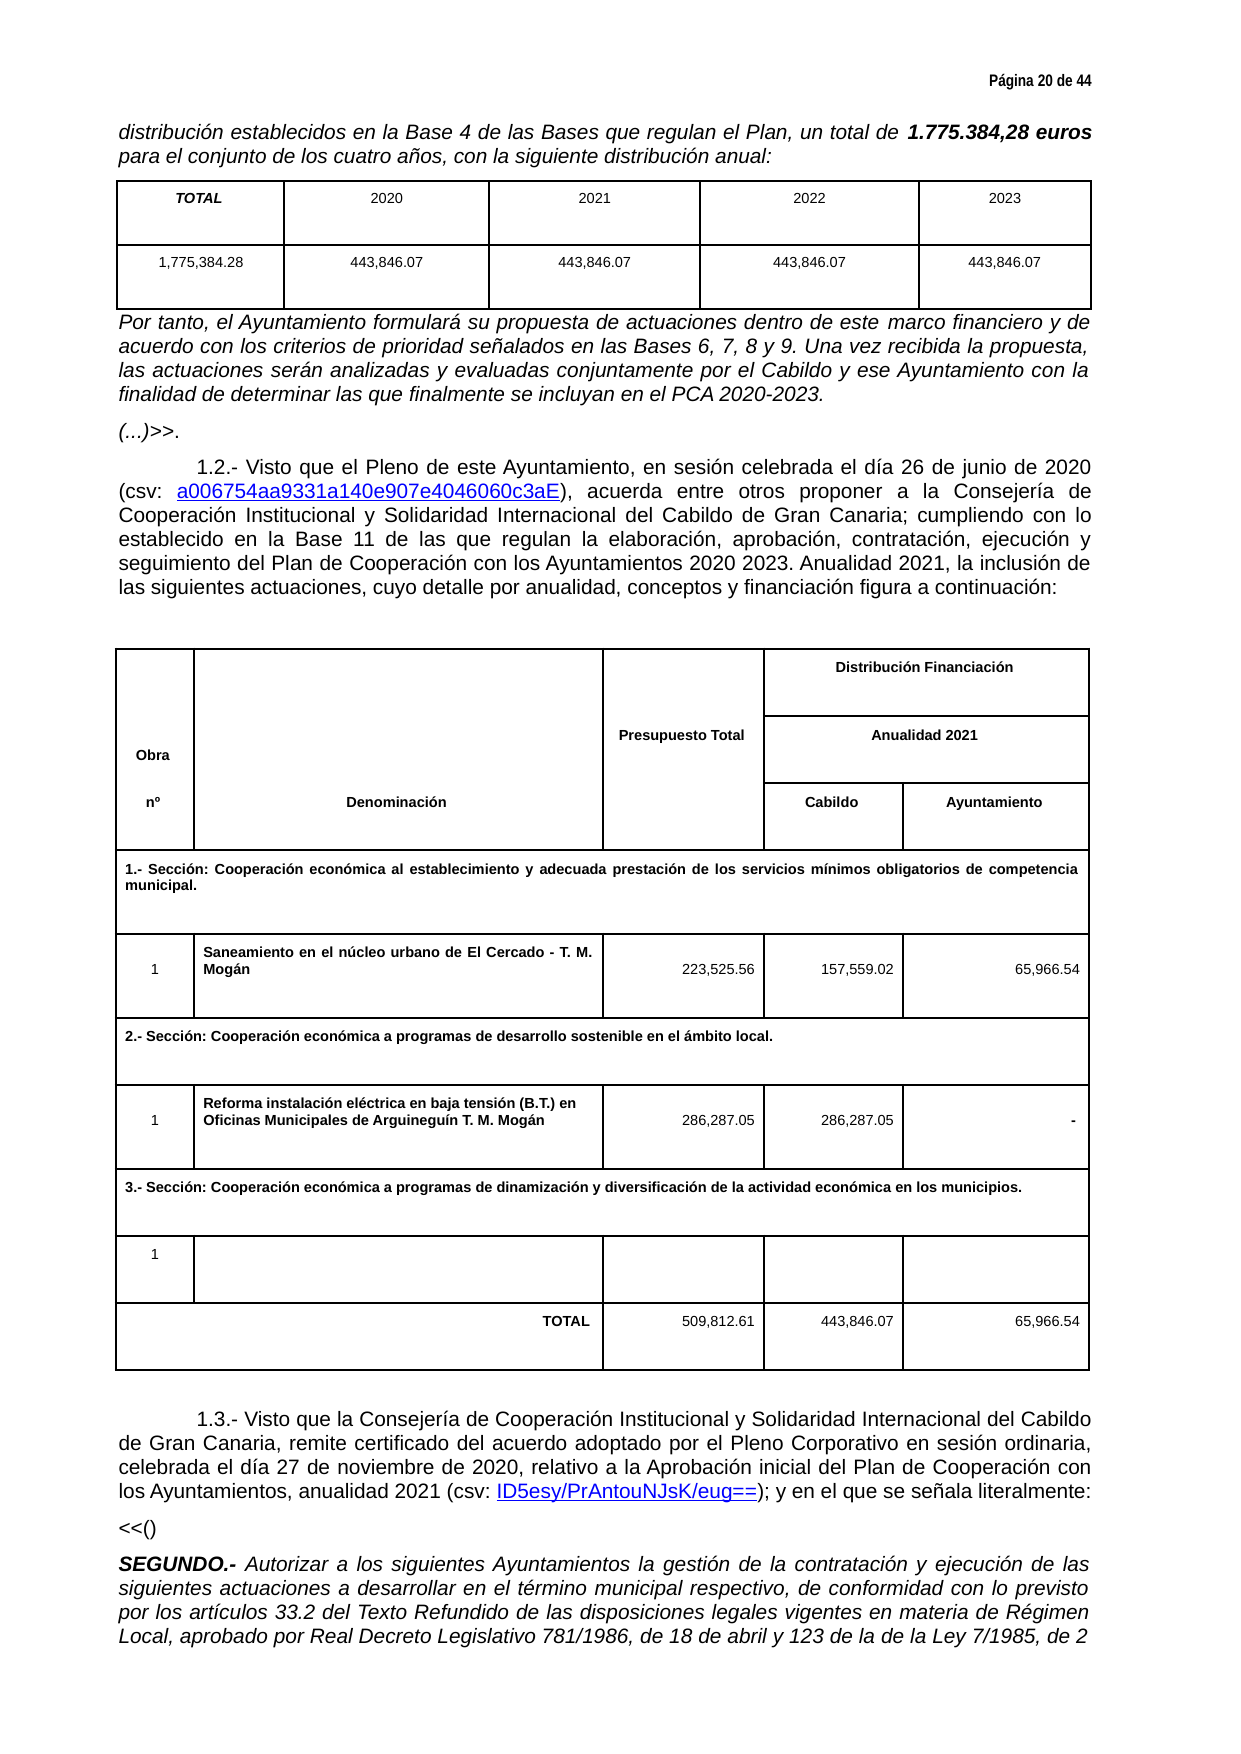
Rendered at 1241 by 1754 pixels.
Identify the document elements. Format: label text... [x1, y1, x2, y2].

table_cell TOTAL [117, 1304, 602, 1369]
table_cell 443.846,07 [285, 246, 488, 308]
table_header Distribución Financiación [765, 650, 1088, 715]
table_header TOTAL [118, 182, 283, 244]
table_cell 443.846,07 [765, 1304, 902, 1369]
table_cell 286.287,05 [604, 1086, 763, 1167]
table_cell 223.525,56 [604, 935, 763, 1017]
table_cell 3.- Sección: Cooperación económica a programas de dinamización y diversificación de la actividad económica en los municipios. [117, 1170, 1088, 1234]
table_header Denominación [195, 650, 602, 849]
table_cell 157.559,02 [765, 935, 902, 1017]
table_cell 1 [117, 935, 193, 1017]
table_cell 443.846,07 [920, 246, 1090, 308]
table_cell 443.846,07 [701, 246, 918, 308]
table_header 2022 [701, 182, 918, 244]
table_cell 1.- Sección: Cooperación económica al establecimiento y adecuada prestación de los servicios mínimos obligatorios de competencia municipal. [117, 851, 1088, 933]
table_cell Reforma instalación eléctrica en baja tensión (B.T.) en Oficinas Municipales de Arguineguín T. M. Mogán [195, 1086, 602, 1167]
table_cell Anualidad 2021 [765, 717, 1088, 782]
table_cell 2.- Sección: Cooperación económica a programas de desarrollo sostenible en el ámbito local. [117, 1019, 1088, 1084]
table_header Obra nº [117, 650, 193, 849]
table_cell 509.812,61 [604, 1304, 763, 1369]
table_cell [904, 1237, 1088, 1302]
text SEGUNDO.- Autorizar a los siguientes Ayuntamientos la gestión de la contratación y ejecución de las siguientes actuaciones a desarrollar en el término municipal respectivo, de conformidad con lo previsto por los artículos 33.2 del Texto Refundido de las disposiciones legales vigentes en materia de Régimen Local, aprobado por Real Decreto Legislativo 781/1986, de 18 de abril y 123 de la de la Ley 7/1985, de 2 [118, 1552, 1092, 1648]
table_cell 1 [117, 1237, 193, 1302]
table_cell Ayuntamiento [904, 784, 1088, 849]
table_cell [195, 1237, 602, 1302]
table_cell [604, 1237, 763, 1302]
table_cell Cabildo [765, 784, 902, 849]
table_header 2020 [285, 182, 488, 244]
table_header Presupuesto Total [604, 650, 763, 849]
table_cell - [904, 1086, 1088, 1167]
table_cell [765, 1237, 902, 1302]
table_cell 65.966,54 [904, 935, 1088, 1017]
table_cell Saneamiento en el núcleo urbano de El Cercado - T. M. Mogán [195, 935, 602, 1017]
text (...)>>. [118, 418, 1092, 442]
table_header 2021 [490, 182, 699, 244]
table_cell 1 [117, 1086, 193, 1167]
text Por tanto, el Ayuntamiento formulará su propuesta de actuaciones dentro de este marco financiero y de acuerdo con los criterios de prioridad señalados en las Bases 6, 7, 8 y 9. Una vez recibida la propuesta, las actuaciones serán analizadas y evaluadas conjuntamente por el Cabildo y ese Ayuntamiento con la finalidad de determinar las que finalmente se incluyan en el PCA 2020-2023. [118, 310, 1092, 406]
table_cell 1.775.384,28 [118, 246, 283, 308]
table_cell 443.846,07 [490, 246, 699, 308]
table_header 2023 [920, 182, 1090, 244]
text 1.3.- Visto que la Consejería de Cooperación Institucional y Solidaridad Internacional del Cabildo de Gran Canaria, remite certificado del acuerdo adoptado por el Pleno Corporativo en sesión ordinaria, celebrada el día 27 de noviembre de 2020, relativo a la Aprobación inicial del Plan de Cooperación con los Ayuntamientos, anualidad 2021 (csv: ID5esy/PrAntouNJsK/eug==); y en el que se señala literalmente: [118, 1407, 1092, 1503]
text 1.2.- Visto que el Pleno de este Ayuntamiento, en sesión celebrada el día 26 de junio de 2020 (csv: a006754aa9331a140e907e4046060c3aE), acuerda entre otros proponer a la Consejería de Cooperación Institucional y Solidaridad Internacional del Cabildo de Gran Canaria; cumpliendo con lo establecido en la Base 11 de las que regulan la elaboración, aprobación, contratación, ejecución y seguimiento del Plan de Cooperación con los Ayuntamientos 2020 2023. Anualidad 2021, la inclusión de las siguientes actuaciones, cuyo detalle por anualidad, conceptos y financiación figura a continuación: [118, 455, 1092, 599]
table_cell 65.966,54 [904, 1304, 1088, 1369]
table_cell 286.287,05 [765, 1086, 902, 1167]
text <<() [118, 1516, 1092, 1539]
text distribución establecidos en la Base 4 de las Bases que regulan el Plan, un total de 1.775.384,28 euros para el conjunto de los cuatro años, con la siguiente distribución anual: [118, 120, 1092, 168]
